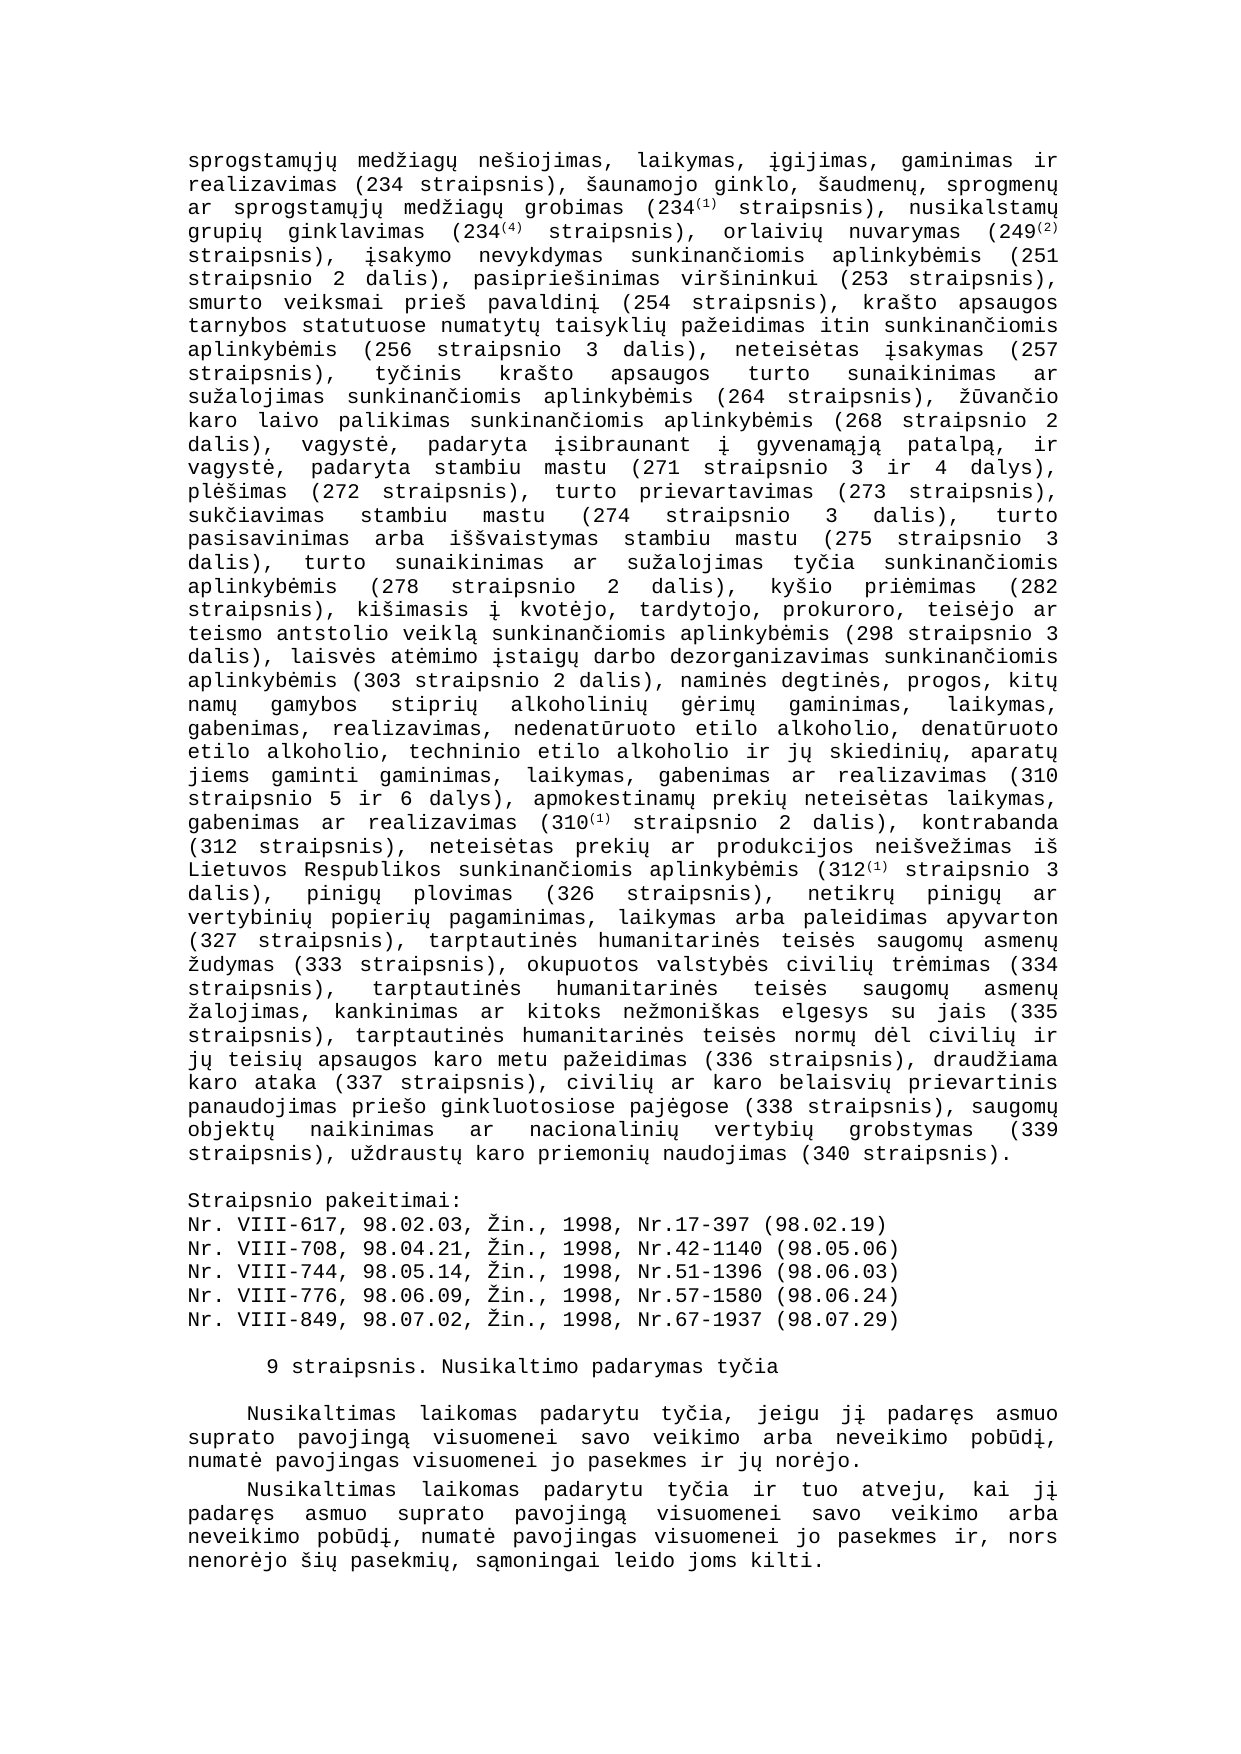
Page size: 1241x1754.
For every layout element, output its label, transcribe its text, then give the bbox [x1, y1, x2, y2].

text Nr. VIII-708, 98.04.21, Žin., 1998, Nr.42-1140 (98.05.06) [187, 1238, 1059, 1261]
text Nr. VIII-849, 98.07.02, Žin., 1998, Nr.67-1937 (98.07.29) [187, 1309, 1059, 1332]
text sprogstamųjų medžiagų nešiojimas, laikymas, įgijimas, gaminimas ir realizavimas (234 straipsnis), šaunamojo ginklo, šaudmenų, sprogmenų ar sprogstamųjų medžiagų grobimas (234(1) straipsnis), nusikalstamų grupių ginklavimas (234(4) straipsnis), orlaivių nuvarymas (249(2) straipsnis), įsakymo nevykdymas sunkinančiomis aplinkybėmis (251 straipsnio 2 dalis), pasipriešinimas viršininkui (253 straipsnis), smurto veiksmai prieš pavaldinį (254 straipsnis), krašto apsaugos tarnybos statutuose numatytų taisyklių pažeidimas itin sunkinančiomis aplinkybėmis (256 straipsnio 3 dalis), neteisėtas įsakymas (257 straipsnis), tyčinis krašto apsaugos turto sunaikinimas ar sužalojimas sunkinančiomis aplinkybėmis (264 straipsnis), žūvančio karo laivo palikimas sunkinančiomis aplinkybėmis (268 straipsnio 2 dalis), vagystė, padaryta įsibraunant į gyvenamąją patalpą, ir vagystė, padaryta stambiu mastu (271 straipsnio 3 ir 4 dalys), plėšimas (272 straipsnis), turto prievartavimas (273 straipsnis), sukčiavimas stambiu mastu (274 straipsnio 3 dalis), turto pasisavinimas arba iššvaistymas stambiu mastu (275 straipsnio 3 dalis), turto sunaikinimas ar sužalojimas tyčia sunkinančiomis aplinkybėmis (278 straipsnio 2 dalis), kyšio priėmimas (282 straipsnis), kišimasis į kvotėjo, tardytojo, prokuroro, teisėjo ar teismo antstolio veiklą sunkinančiomis aplinkybėmis (298 straipsnio 3 dalis), laisvės atėmimo įstaigų darbo dezorganizavimas sunkinančiomis aplinkybėmis (303 straipsnio 2 dalis), naminės degtinės, progos, kitų namų gamybos stiprių alkoholinių gėrimų gaminimas, laikymas, gabenimas, realizavimas, nedenatūruoto etilo alkoholio, denatūruoto etilo alkoholio, techninio etilo alkoholio ir jų skiedinių, aparatų jiems gaminti gaminimas, laikymas, gabenimas ar realizavimas (310 straipsnio 5 ir 6 dalys), apmokestinamų prekių neteisėtas laikymas, gabenimas ar realizavimas (310(1) straipsnio 2 dalis), kontrabanda (312 straipsnis), neteisėtas prekių ar produkcijos neišvežimas iš Lietuvos Respublikos sunkinančiomis aplinkybėmis (312(1) straipsnio 3 dalis), pinigų plovimas (326 straipsnis), netikrų pinigų ar vertybinių popierių pagaminimas, laikymas arba paleidimas apyvarton (327 straipsnis), tarptautinės humanitarinės teisės saugomų asmenų žudymas (333 straipsnis), okupuotos valstybės civilių trėmimas (334 straipsnis), tarptautinės humanitarinės teisės saugomų asmenų žalojimas, kankinimas ar kitoks nežmoniškas elgesys su jais (335 straipsnis), tarptautinės humanitarinės teisės normų dėl civilių ir jų teisių apsaugos karo metu pažeidimas (336 straipsnis), draudžiama karo ataka (337 straipsnis), civilių ar karo belaisvių prievartinis panaudojimas priešo ginkluotosiose pajėgose (338 straipsnis), saugomų objektų naikinimas ar nacionalinių vertybių grobstymas (339 straipsnis), uždraustų karo priemonių naudojimas (340 straipsnis). [187, 150, 1059, 1167]
text Nr. VIII-617, 98.02.03, Žin., 1998, Nr.17-397 (98.02.19) [187, 1214, 1059, 1238]
text Straipsnio pakeitimai: [187, 1190, 1059, 1214]
text Nusikaltimas laikomas padarytu tyčia, jeigu jį padaręs asmuo suprato pavojingą visuomenei savo veikimo arba neveikimo pobūdį, numatė pavojingas visuomenei jo pasekmes ir jų norėjo. [187, 1403, 1059, 1474]
text Nr. VIII-744, 98.05.14, Žin., 1998, Nr.51-1396 (98.06.03) [187, 1261, 1059, 1285]
text 9 straipsnis. Nusikaltimo padarymas tyčia [207, 1356, 1059, 1379]
text Nusikaltimas laikomas padarytu tyčia ir tuo atveju, kai jį padaręs asmuo suprato pavojingą visuomenei savo veikimo arba neveikimo pobūdį, numatė pavojingas visuomenei jo pasekmes ir, nors nenorėjo šių pasekmių, sąmoningai leido joms kilti. [187, 1479, 1059, 1574]
text Nr. VIII-776, 98.06.09, Žin., 1998, Nr.57-1580 (98.06.24) [187, 1285, 1059, 1309]
